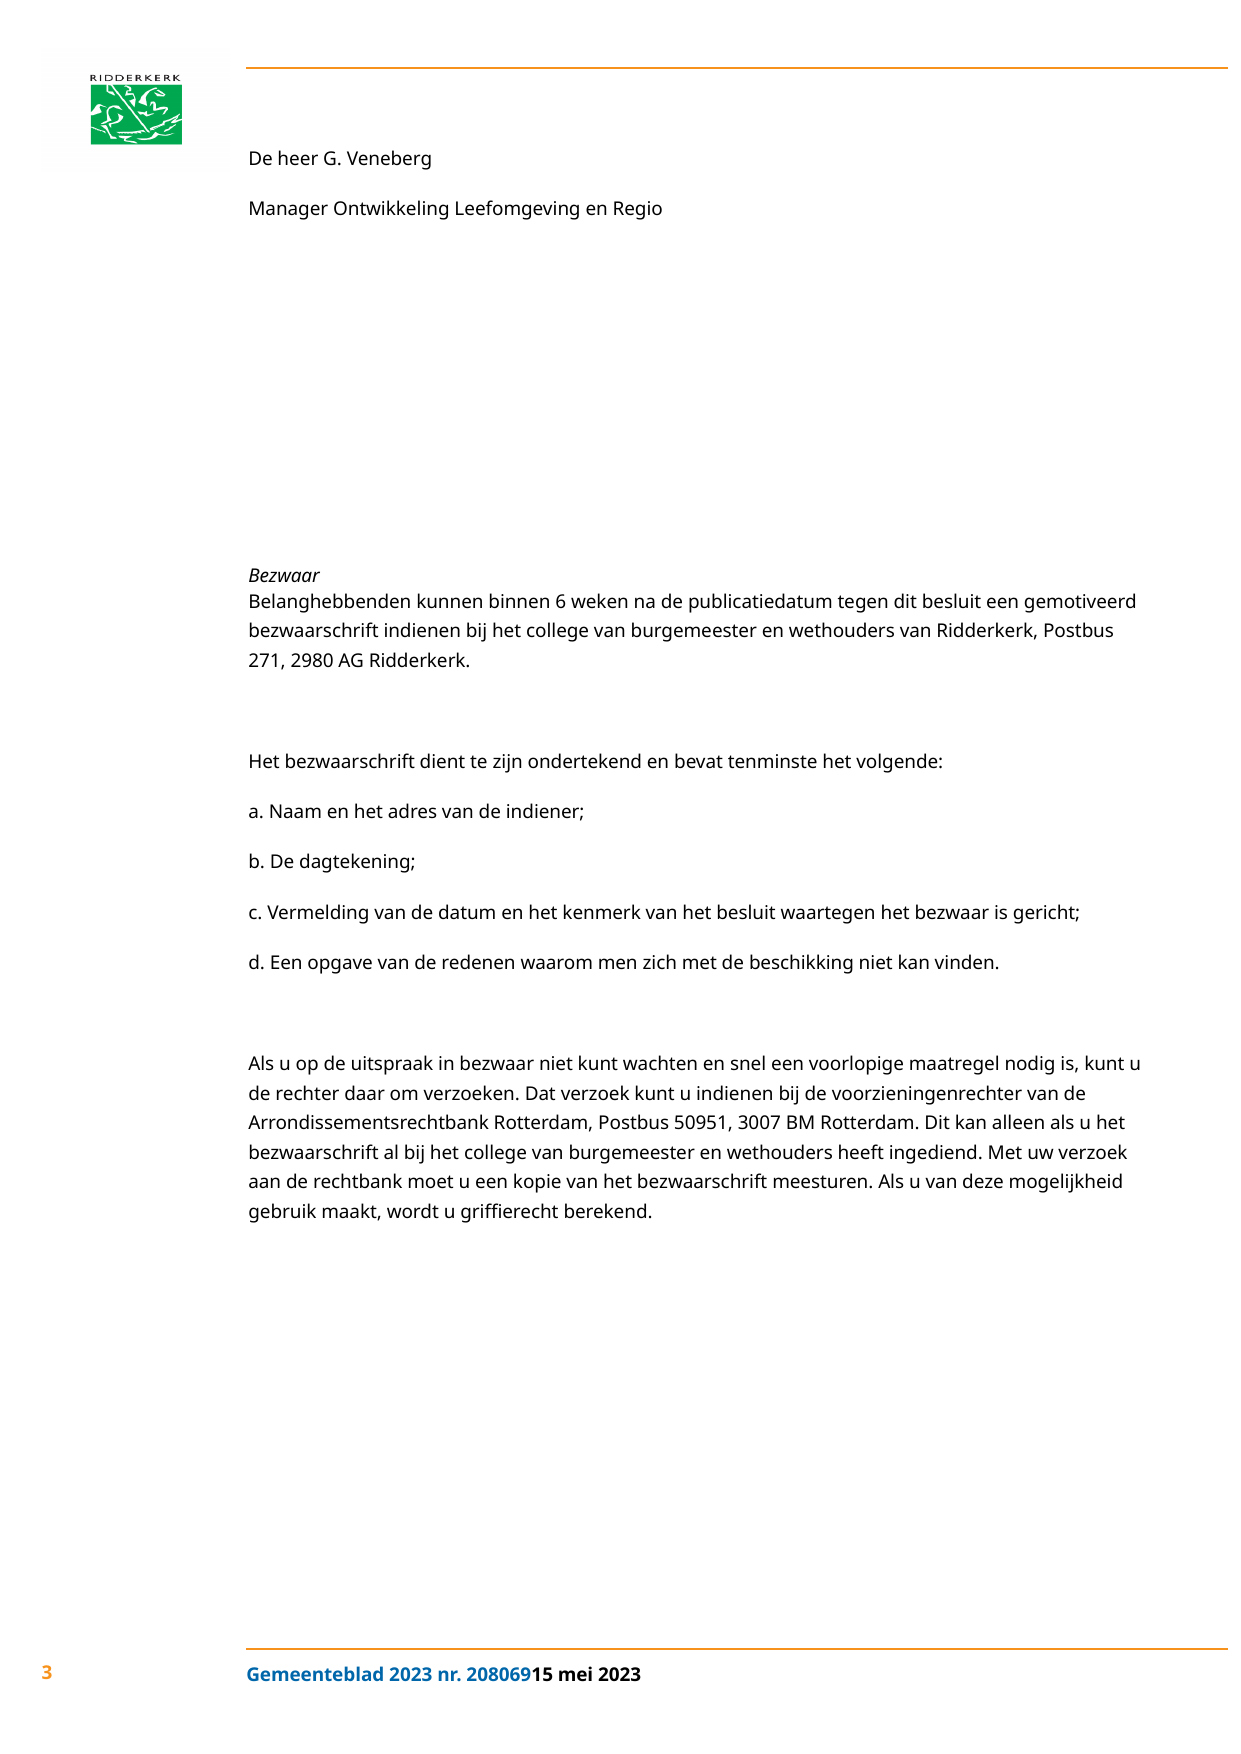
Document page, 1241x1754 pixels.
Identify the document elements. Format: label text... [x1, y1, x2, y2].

text Belanghebbenden kunnen binnen 6 weken na de publicatiedatum tegen dit besluit een gemotiveerd bezwaarschrift indienen bij het college van burgemeester en wethouders van Ridderkerk, Postbus 271, 2980 AG Ridderkerk. [248, 588, 1152, 673]
picture [41, 47, 231, 172]
text a. Naam en het adres van de indiener; [248, 798, 1152, 824]
text c. Vermelding van de datum en het kenmerk van het besluit waartegen het bezwaar is gericht; [248, 899, 1152, 925]
text d. Een opgave van de redenen waarom men zich met de beschikking niet kan vinden. [248, 949, 1152, 975]
text De heer G. Veneberg [248, 145, 1152, 171]
text b. De dagtekening; [248, 849, 1152, 874]
text Als u op de uitspraak in bezwaar niet kunt wachten en snel een voorlopige maatregel nodig is, kunt u de rechter daar om verzoeken. Dat verzoek kunt u indienen bij de voorzieningenrechter van de Arrondissementsrechtbank Rotterdam, Postbus 50951, 3007 BM Rotterdam. Dit kan alleen als u het bezwaarschrift al bij het college van burgemeester en wethouders heeft ingediend. Met uw verzoek aan de rechtbank moet u een kopie van het bezwaarschrift meesturen. Als u van deze mogelijkheid gebruik maakt, wordt u griffierecht berekend. [248, 1050, 1152, 1224]
text Bezwaar [248, 562, 1152, 588]
text Het bezwaarschrift dient te zijn ondertekend en bevat tenminste het volgende: [248, 748, 1152, 773]
text Manager Ontwikkeling Leefomgeving en Regio [248, 196, 1152, 221]
